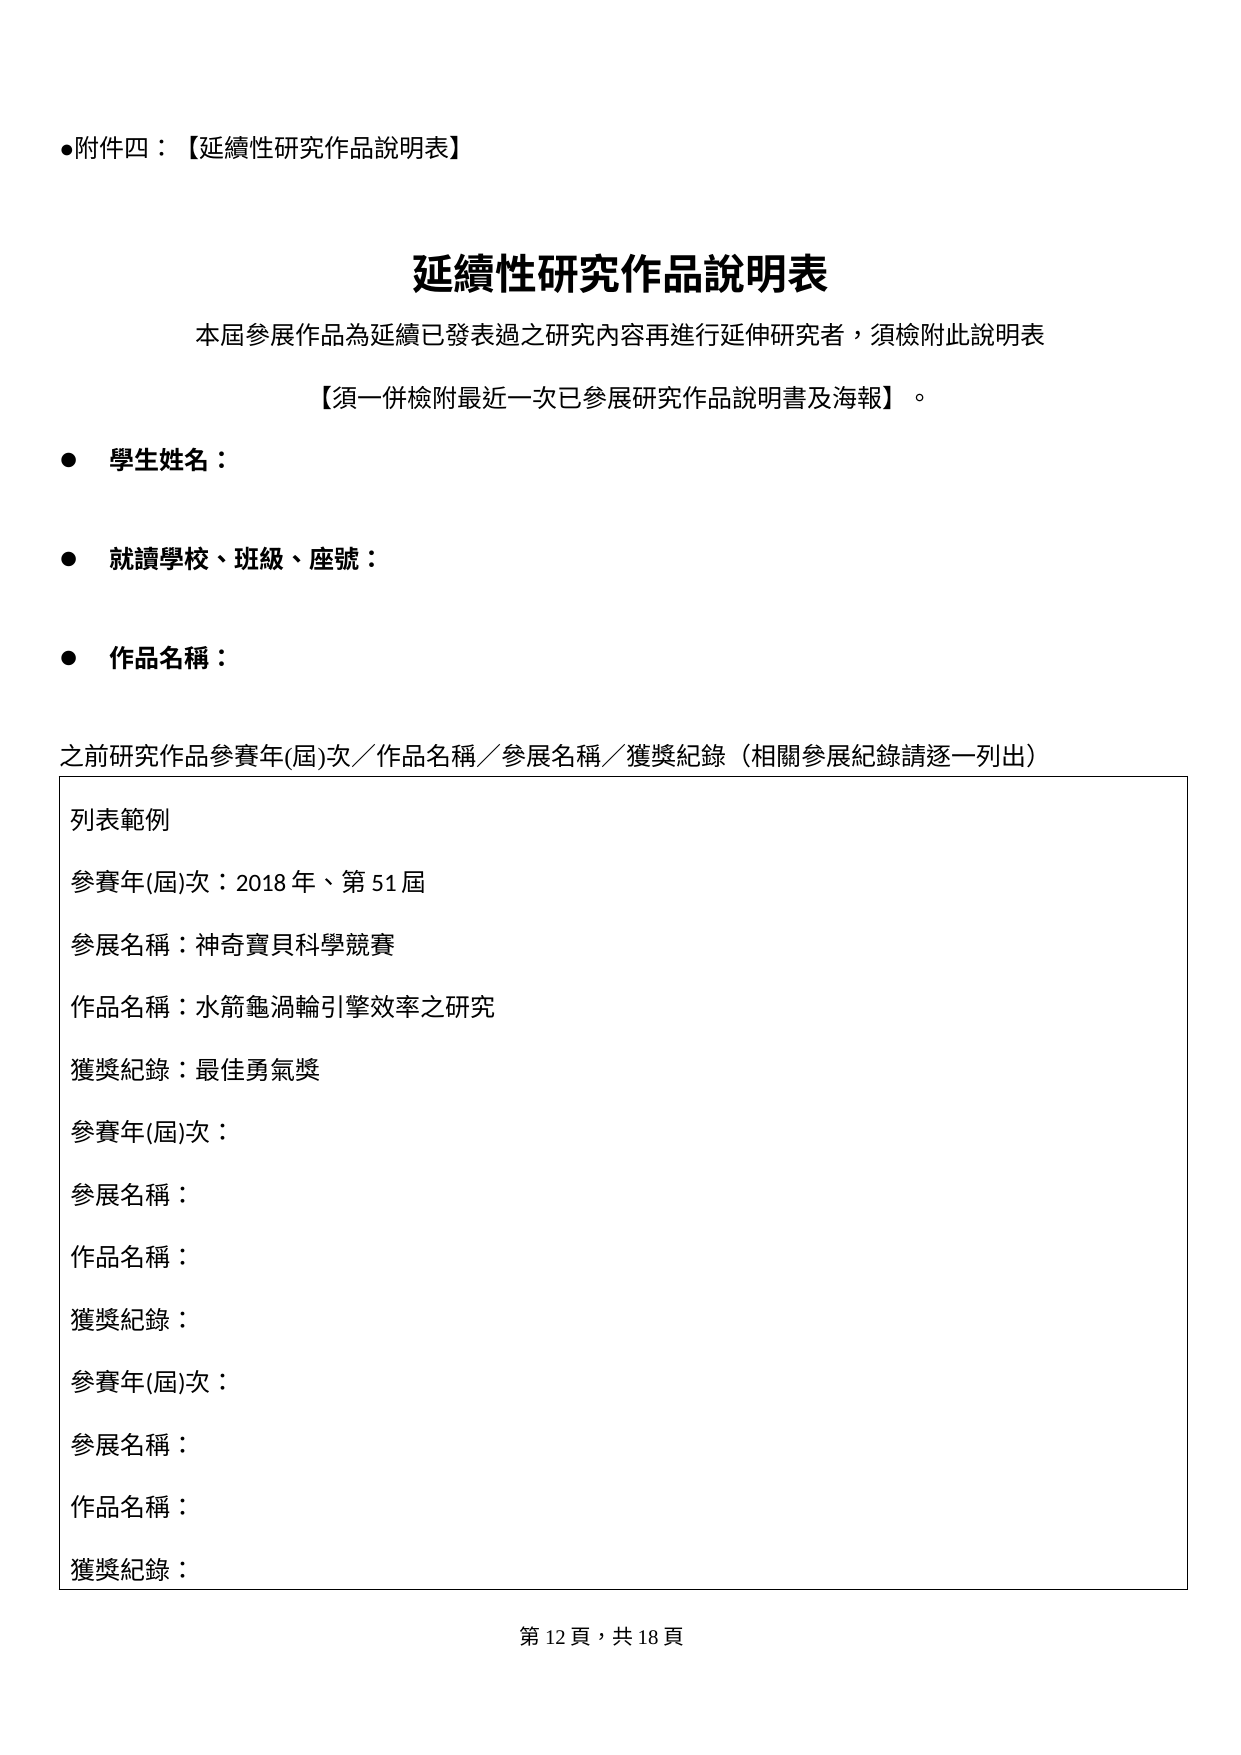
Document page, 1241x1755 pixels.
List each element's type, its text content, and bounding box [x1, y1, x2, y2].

text 之前研究作品參賽年(屆)次／作品名稱／參展名稱／獲獎紀錄（相關參展紀錄請逐一列出） [59, 713, 1181, 776]
text 【須一併檢附最近一次已參展研究作品說明書及海報】。 [59, 354, 1181, 417]
list 就讀學校、班級、座號： [59, 516, 1181, 578]
text 本屆參展作品為延續已發表過之研究內容再進行延伸研究者，須檢附此說明表 [59, 292, 1181, 354]
table_header 列表範例 參賽年(屆)次：2018年、第51屆 參展名稱：神奇寶貝科學競賽 作品名稱：水箭龜渦輪引擎效率之研究 獲獎紀錄：最佳勇氣獎 參賽年(屆)次： 參展名稱： 作品名稱： 獲獎紀錄： 參賽年(屆)次： 參展名稱： 作品名稱： 獲獎紀錄： [60, 777, 1187, 1589]
text 延續性研究作品說明表 [59, 229, 1181, 292]
text ●附件四：【延續性研究作品說明表】 [59, 104, 1181, 167]
list 作品名稱： [59, 614, 1181, 677]
list 學生姓名： [59, 417, 1181, 479]
